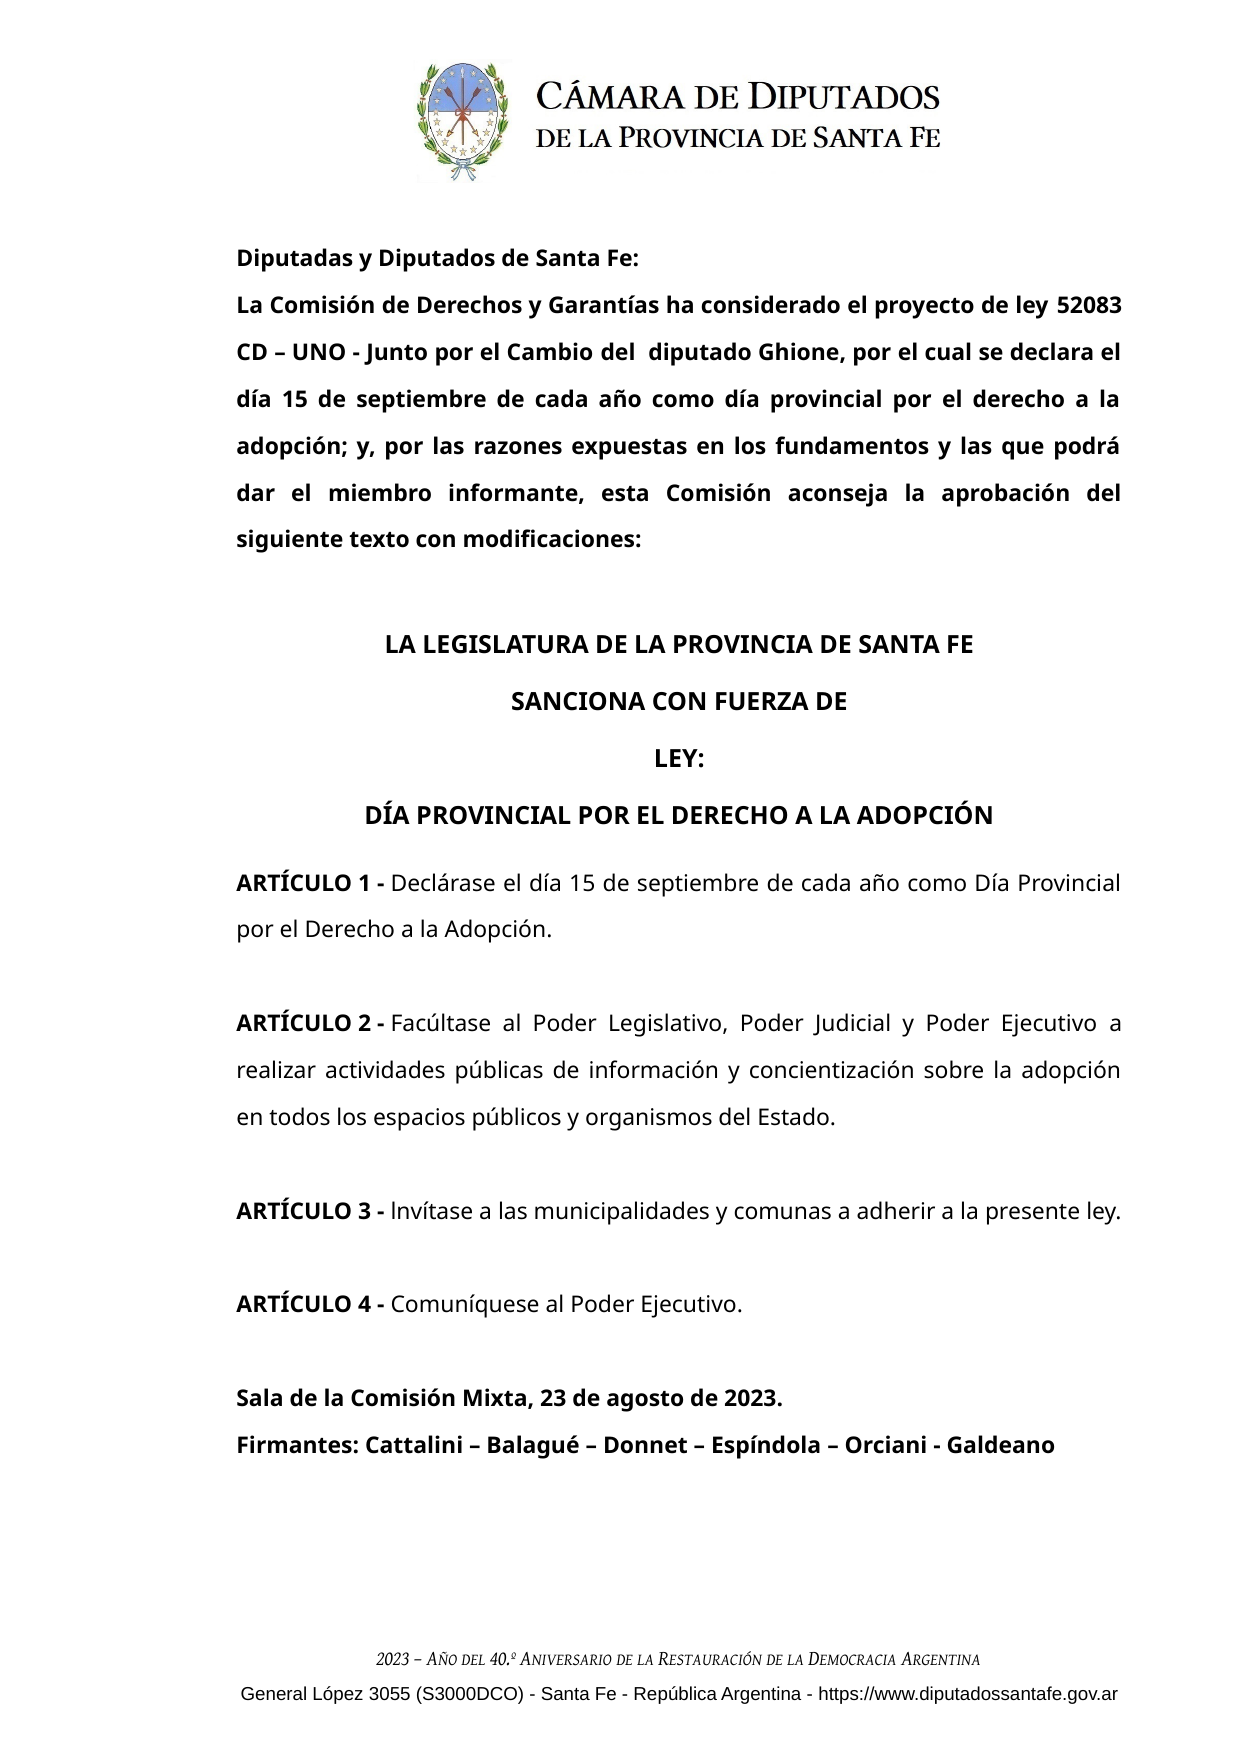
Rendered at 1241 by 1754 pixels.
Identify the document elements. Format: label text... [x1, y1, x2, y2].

text Firmantes: Cattalini – Balagué – Donnet – Espíndola – Orciani - Galdeano [236, 1429, 1122, 1460]
list lnvítase a las municipalidades y comunas a adherir a la presente ley. [236, 1194, 1122, 1226]
text Sala de la Comisión Mixta, 23 de agosto de 2023. [236, 1382, 1122, 1413]
text LEY: [236, 741, 1122, 775]
text Diputadas y Diputados de Santa Fe: [236, 242, 1122, 273]
list Declárase el día 15 de septiembre de cada año como Día Provincial por el Derecho a la Adopción. [236, 866, 1122, 944]
picture [413, 59, 945, 183]
text DÍA PROVINCIAL POR EL DERECHO A LA ADOPCIÓN [236, 798, 1122, 832]
text SANCIONA CON FUERZA DE [236, 684, 1122, 718]
list Comuníquese al Poder Ejecutivo. [236, 1288, 1122, 1319]
text LA LEGISLATURA DE LA PROVINCIA DE SANTA FE [236, 627, 1122, 661]
list Facúltase al Poder Legislativo, Poder Judicial y Poder Ejecutivo a realizar actividades públicas de información y concientización sobre la adopción en todos los espacios públicos y organismos del Estado. [236, 1007, 1122, 1132]
text La Comisión de Derechos y Garantías ha considerado el proyecto de ley 52083 CD – UNO - Junto por el Cambio del diputado Ghione, por el cual se declara el día 15 de septiembre de cada año como día provincial por el derecho a la adopción; y, por las razones expuestas en los fundamentos y las que podrá dar el miembro informante, esta Comisión aconseja la aprobación del siguiente texto con modificaciones: [236, 289, 1122, 555]
